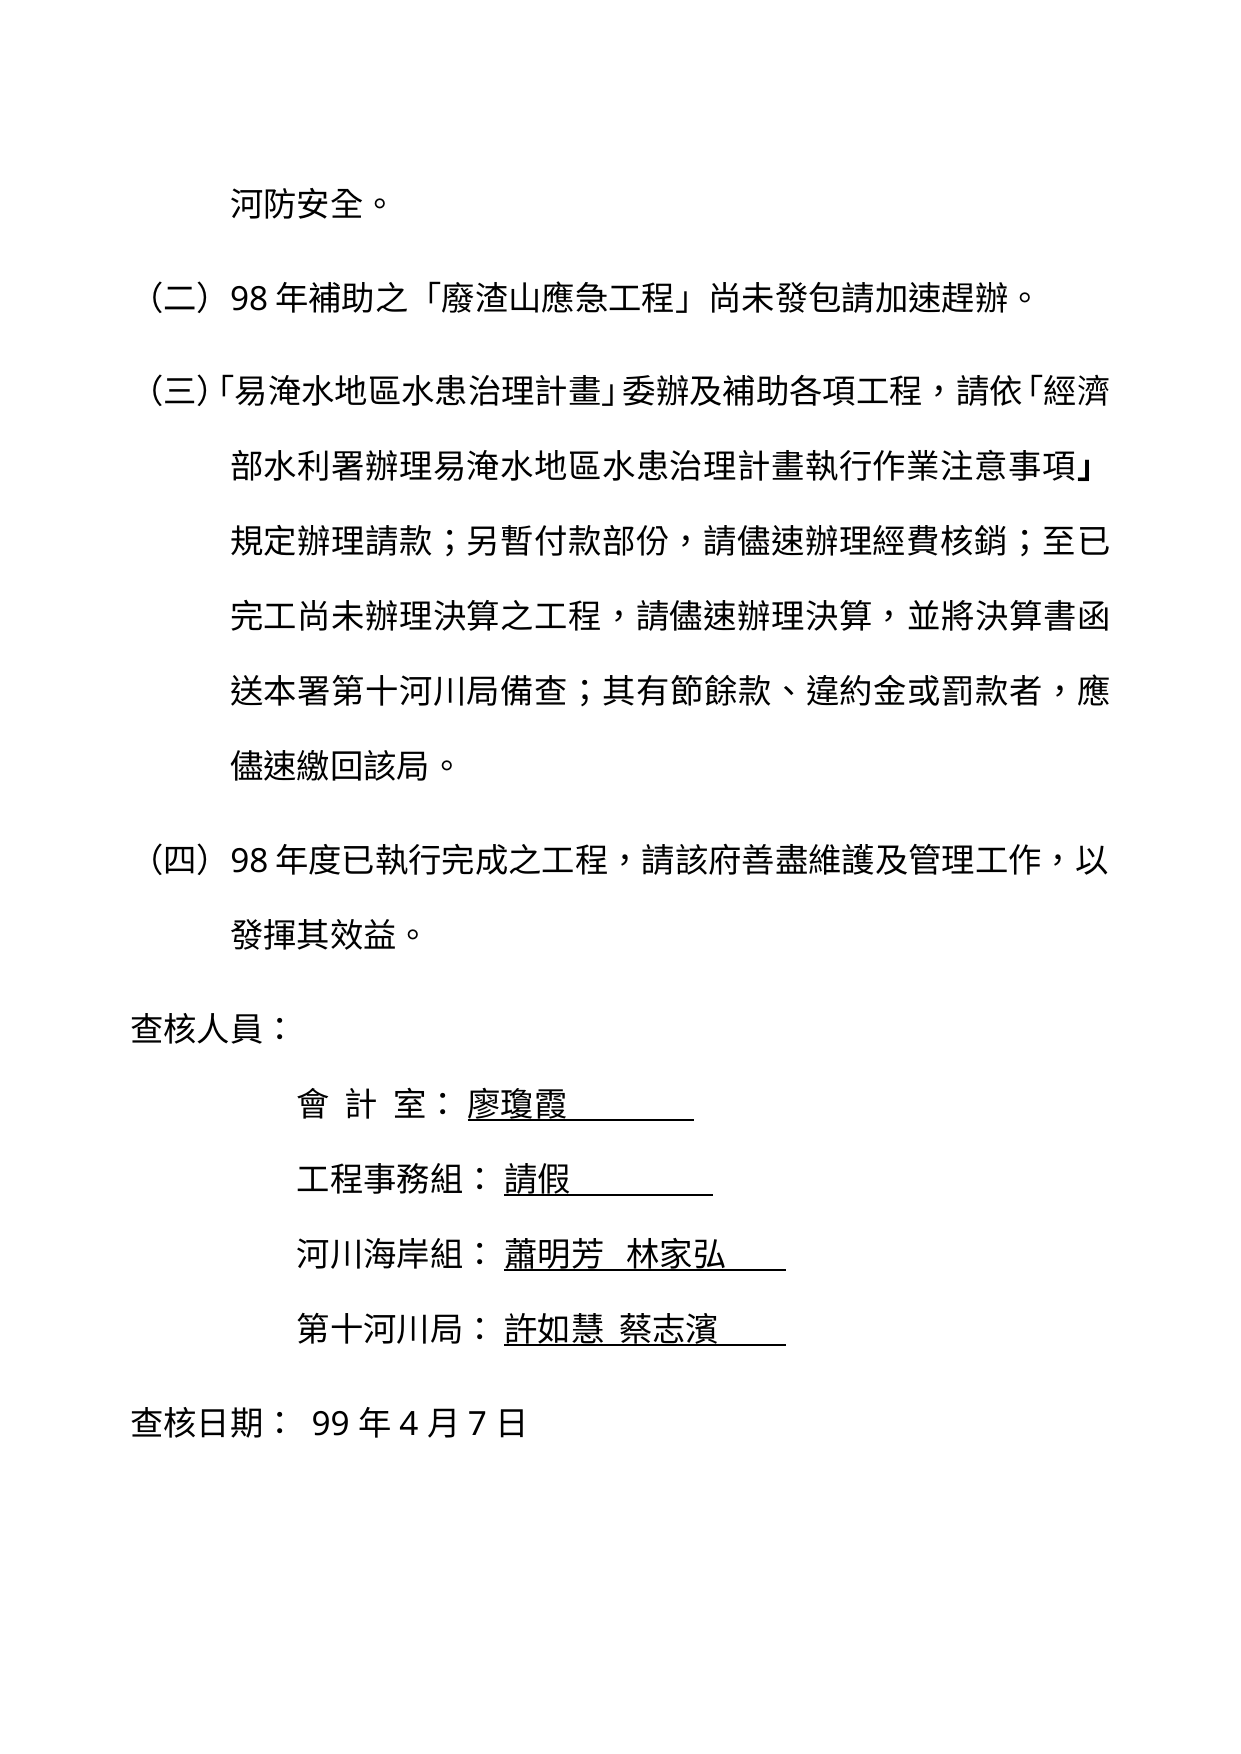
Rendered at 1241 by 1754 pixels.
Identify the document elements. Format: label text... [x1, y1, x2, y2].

text 查核日期： 99 年 4 月 7 日 [130, 1383, 1110, 1458]
text 河防安全。 [130, 164, 1110, 239]
text 查核人員： [130, 989, 1110, 1064]
text （四）98年度已執行完成之工程，請該府善盡維護及管理工作，以發揮其效益。 [130, 821, 1110, 971]
text 第十河川局： 許如慧 蔡志濱 [130, 1289, 1110, 1364]
text 河川海岸組： 蕭明芳 林家弘 [130, 1214, 1110, 1289]
text 工程事務組： 請假 [130, 1139, 1110, 1214]
text （三）「易淹水地區水患治理計畫」委辦及補助各項工程，請依「經濟部水利署辦理易淹水地區水患治理計畫執行作業注意事項」規定辦理請款；另暫付款部份，請儘速辦理經費核銷；至已完工尚未辦理決算之工程，請儘速辦理決算，並將決算書函送本署第十河川局備查；其有節餘款、違約金或罰款者，應儘速繳回該局。 [130, 352, 1110, 802]
text （二）98年補助之「廢渣山應急工程」尚未發包請加速趕辦。 [130, 258, 1110, 333]
text 會 計 室： 廖瓊霞 [130, 1064, 1110, 1139]
